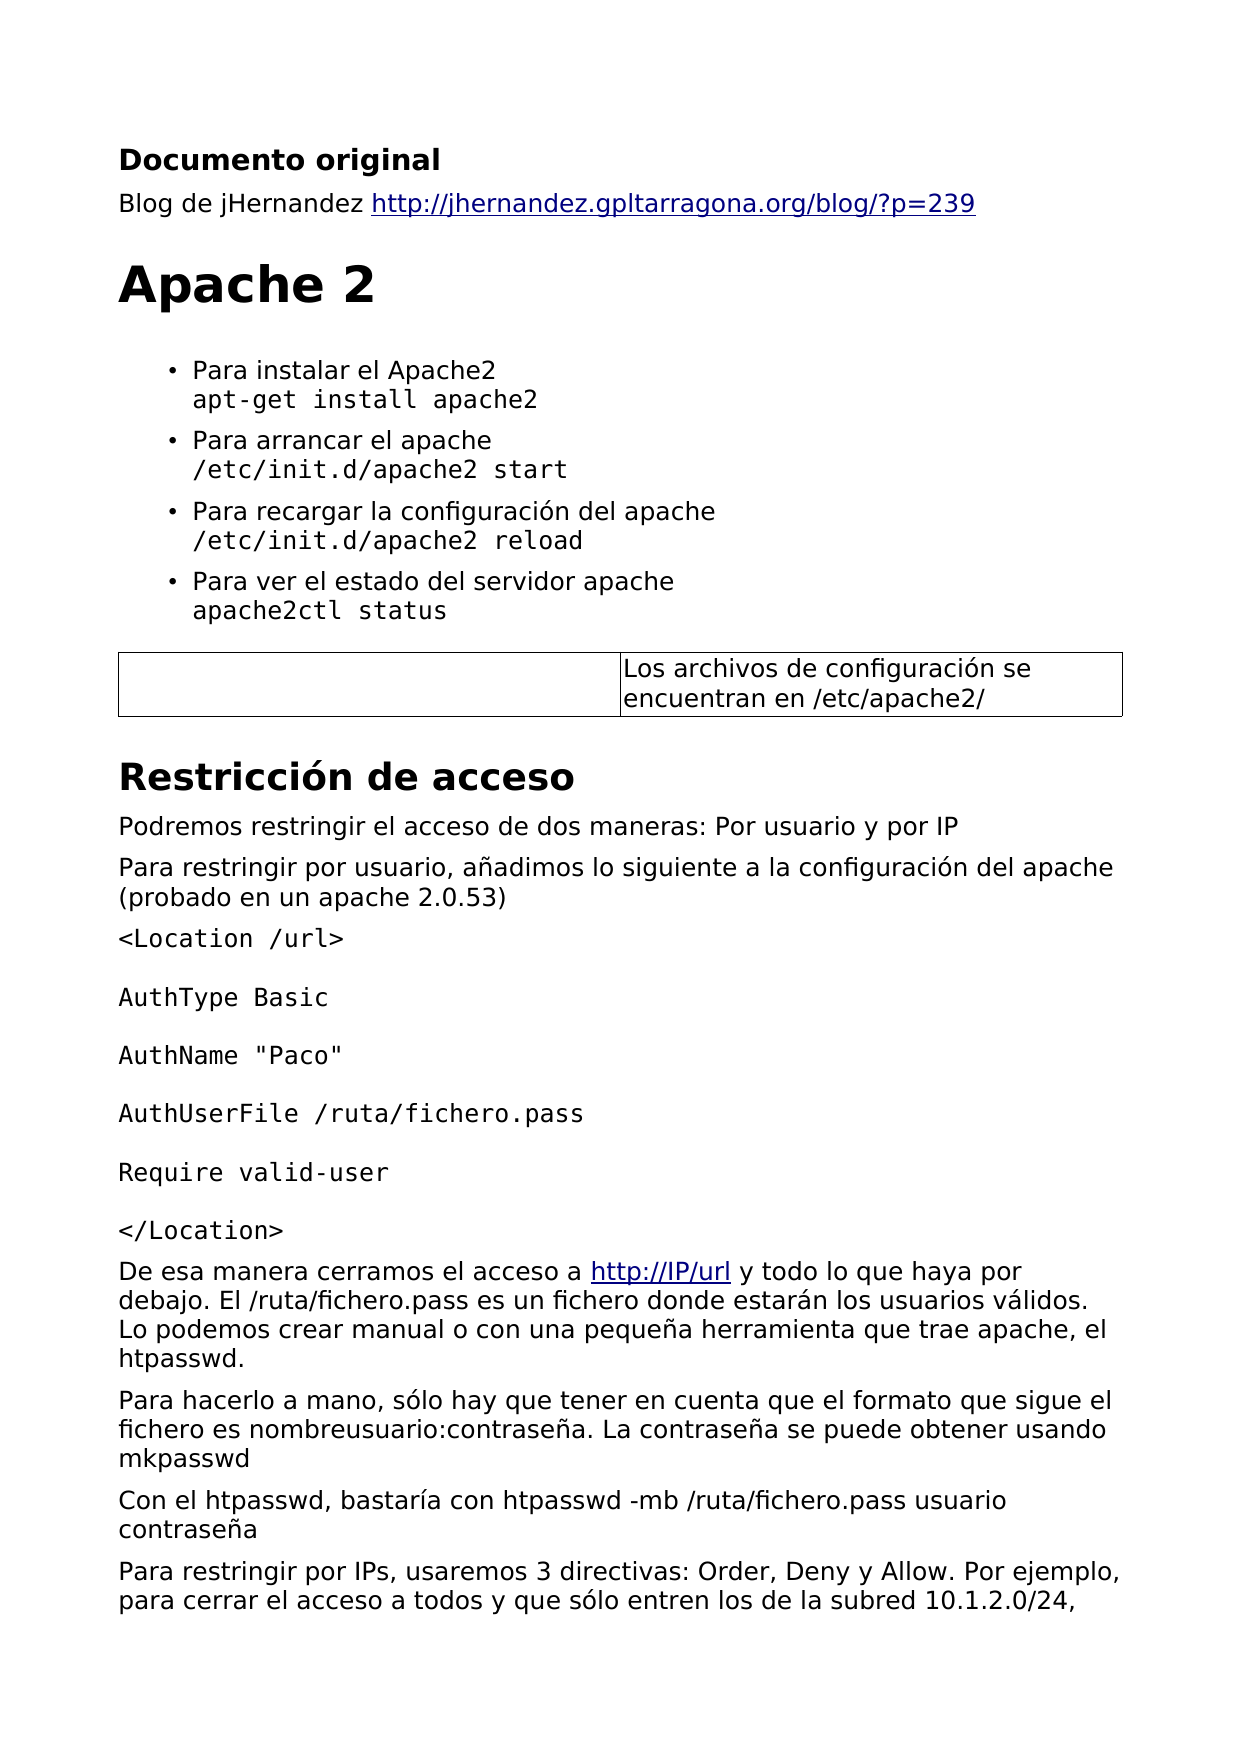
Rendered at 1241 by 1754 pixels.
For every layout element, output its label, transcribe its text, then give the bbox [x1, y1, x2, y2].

list /etc/init.d/apache2 reload [177, 526, 1122, 555]
text De esa manera cerramos el acceso a http://IP/url y todo lo que haya por debajo. El /ruta/fichero.pass es un fichero donde estarán los usuarios válidos. Lo podemos crear manual o con una pequeña herramienta que trae apache, el htpasswd. [118, 1257, 1122, 1374]
text Con el htpasswd, bastaría con htpasswd -mb /ruta/fichero.pass usuario contraseña [118, 1486, 1122, 1544]
list apt-get install apache2 [177, 386, 1122, 415]
list apache2ctl status [177, 596, 1122, 625]
list Para instalar el Apache2 [177, 356, 1122, 386]
text Para restringir por IPs, usaremos 3 directivas: Order, Deny y Allow. Por ejemplo, para cerrar el acceso a todos y que sólo entren los de la subred 10.1.2.0/24, [118, 1557, 1122, 1615]
subtitle Documento original [118, 143, 1122, 177]
subtitle Restricción de acceso [118, 756, 1122, 799]
list Para recargar la configuración del apache [177, 497, 1122, 526]
text Podremos restringir el acceso de dos maneras: Por usuario y por IP [118, 812, 1122, 841]
list /etc/init.d/apache2 start [177, 456, 1122, 485]
text Para restringir por usuario, añadimos lo siguiente a la configuración del apache (probado en un apache 2.0.53) [118, 854, 1122, 912]
table_header [119, 653, 620, 716]
text <Location /url> AuthType Basic AuthName "Paco" AuthUserFile /ruta/fichero.pass Require valid-user </Location> [118, 924, 1122, 1245]
subtitle Apache 2 [118, 256, 1122, 314]
text Para hacerlo a mano, sólo hay que tener en cuenta que el formato que sigue el fichero es nombreusuario:contraseña. La contraseña se puede obtener usando mkpasswd [118, 1386, 1122, 1474]
text Blog de jHernandez http://jhernandez.gpltarragona.org/blog/?p=239 [118, 189, 1122, 219]
list Para arrancar el apache [177, 427, 1122, 456]
table_header Los archivos de configuración se encuentran en /etc/apache2/ [621, 653, 1122, 716]
list Para ver el estado del servidor apache [177, 567, 1122, 596]
